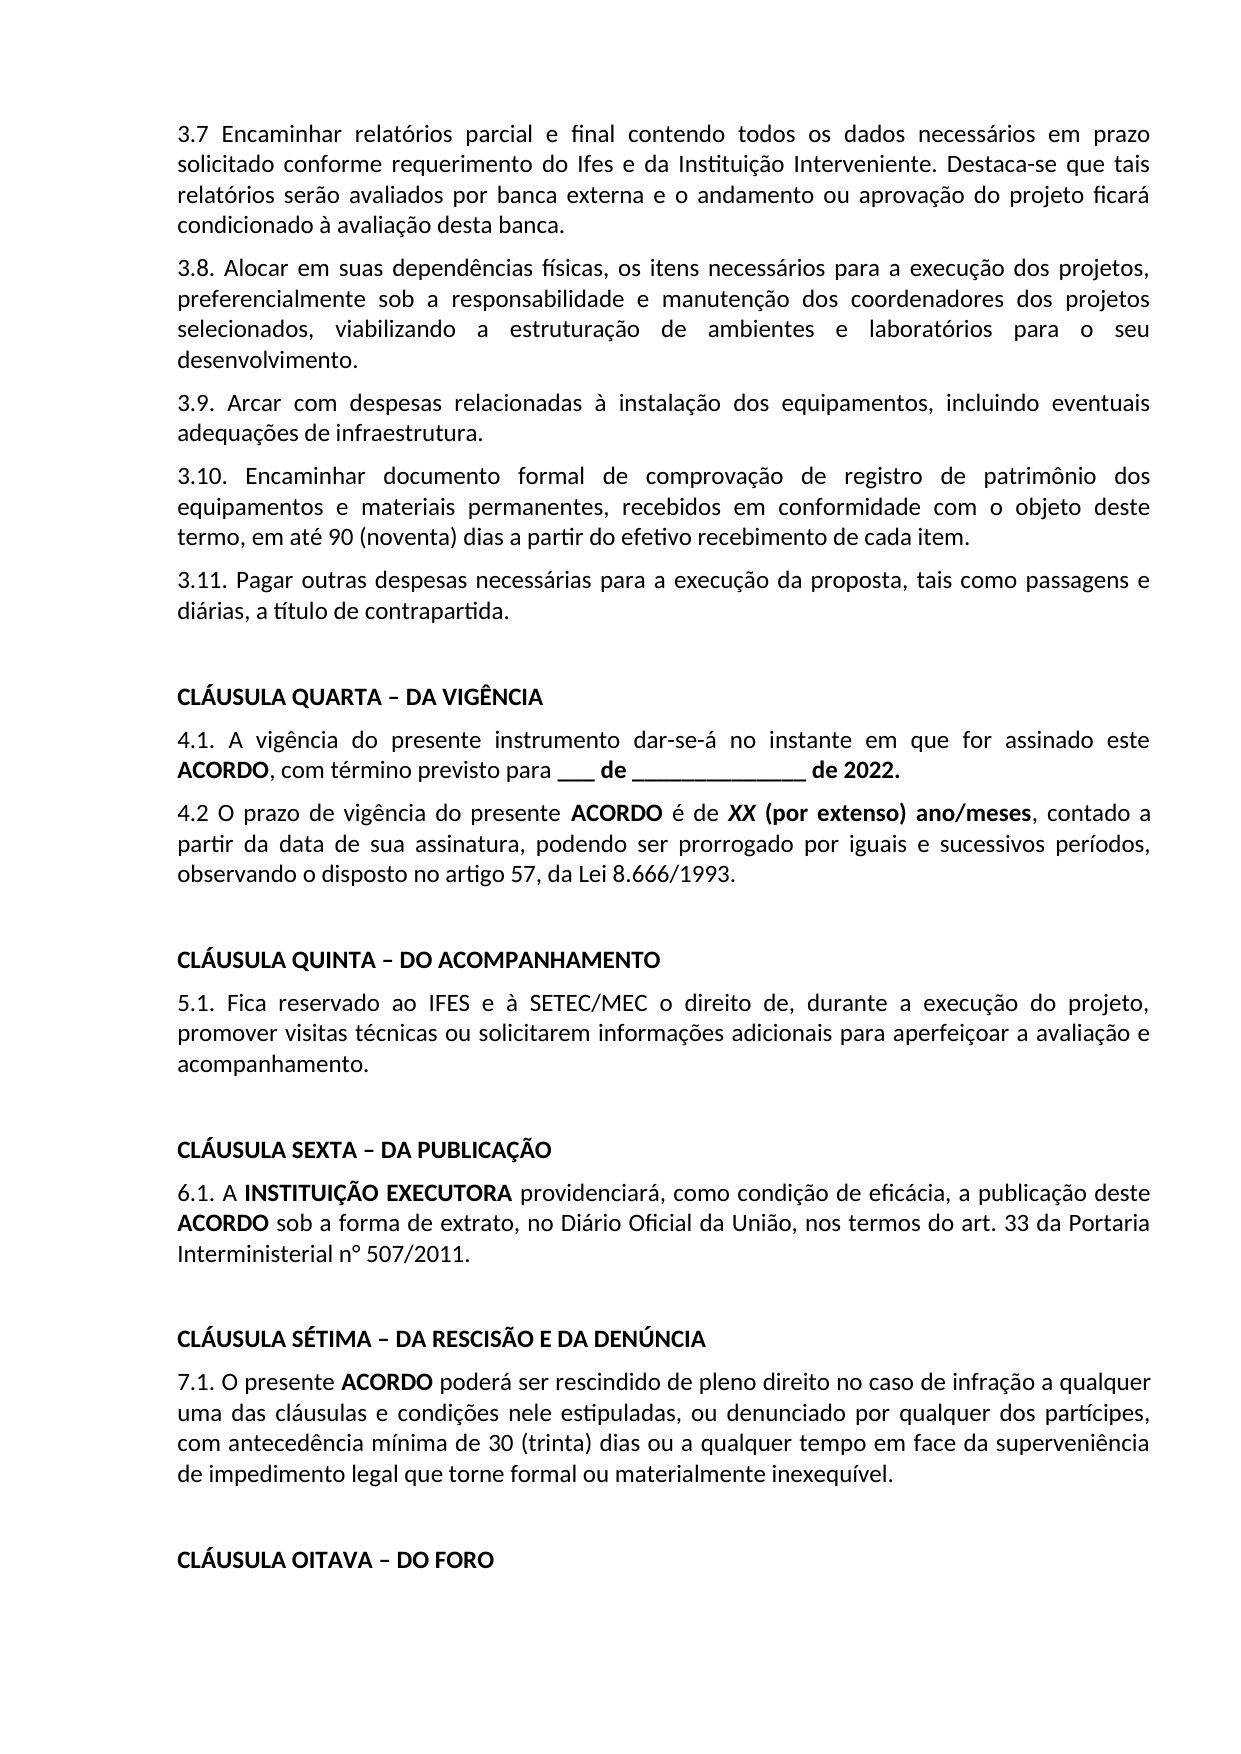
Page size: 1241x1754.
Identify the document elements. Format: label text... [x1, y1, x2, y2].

text 7.1. O presente ACORDO poderá ser rescindido de pleno direito no caso de infração a qualquer uma das cláusulas e condições nele estipuladas, ou denunciado por qualquer dos partícipes, com antecedência mínima de 30 (trinta) dias ou a qualquer tempo em face da superveniência de impedimento legal que torne formal ou materialmente inexequível. [177, 1367, 1152, 1489]
text 5.1. Fica reservado ao IFES e à SETEC/MEC o direito de, durante a execução do projeto, promover visitas técnicas ou solicitarem informações adicionais para aperfeiçoar a avaliação e acompanhamento. [177, 987, 1152, 1078]
text 3.10. Encaminhar documento formal de comprovação de registro de patrimônio dos equipamentos e materiais permanentes, recebidos em conformidade com o objeto deste termo, em até 90 (noventa) dias a partir do efetivo recebimento de cada item. [177, 461, 1152, 552]
text 3.7 Encaminhar relatórios parcial e final contendo todos os dados necessários em prazo solicitado conforme requerimento do Ifes e da Instituição Interveniente. Destaca-se que tais relatórios serão avaliados por banca externa e o andamento ou aprovação do projeto ficará condicionado à avaliação desta banca. [177, 118, 1152, 240]
text 3.9. Arcar com despesas relacionadas à instalação dos equipamentos, incluindo eventuais adequações de infraestrutura. [177, 387, 1152, 448]
text 3.8. Alocar em suas dependências físicas, os itens necessários para a execução dos projetos, preferencialmente sob a responsabilidade e manutenção dos coordenadores dos projetos selecionados, viabilizando a estruturação de ambientes e laboratórios para o seu desenvolvimento. [177, 253, 1152, 375]
text 4.1. A vigência do presente instrumento dar-se-á no instante em que for assinado este ACORDO, com término previsto para ___ de ______________ de 2022. [177, 724, 1152, 785]
text CLÁUSULA SÉTIMA – DA RESCISÃO E DA DENÚNCIA [177, 1324, 1152, 1354]
text CLÁUSULA SEXTA – DA PUBLICAÇÃO [177, 1134, 1152, 1164]
text 4.2 O prazo de vigência do presente ACORDO é de XX (por extenso) ano/meses, contado a partir da data de sua assinatura, podendo ser prorrogado por iguais e sucessivos períodos, observando o disposto no artigo 57, da Lei 8.666/1993. [177, 797, 1152, 889]
text CLÁUSULA QUARTA – DA VIGÊNCIA [177, 681, 1152, 711]
text 3.11. Pagar outras despesas necessárias para a execução da proposta, tais como passagens e diárias, a título de contrapartida. [177, 564, 1152, 626]
text CLÁUSULA OITAVA – DO FORO [177, 1544, 1152, 1574]
text CLÁUSULA QUINTA – DO ACOMPANHAMENTO [177, 944, 1152, 974]
text 6.1. A INSTITUIÇÃO EXECUTORA providenciará, como condição de eficácia, a publicação deste ACORDO sob a forma de extrato, no Diário Oficial da União, nos termos do art. 33 da Portaria Interministerial n° 507/2011. [177, 1177, 1152, 1268]
